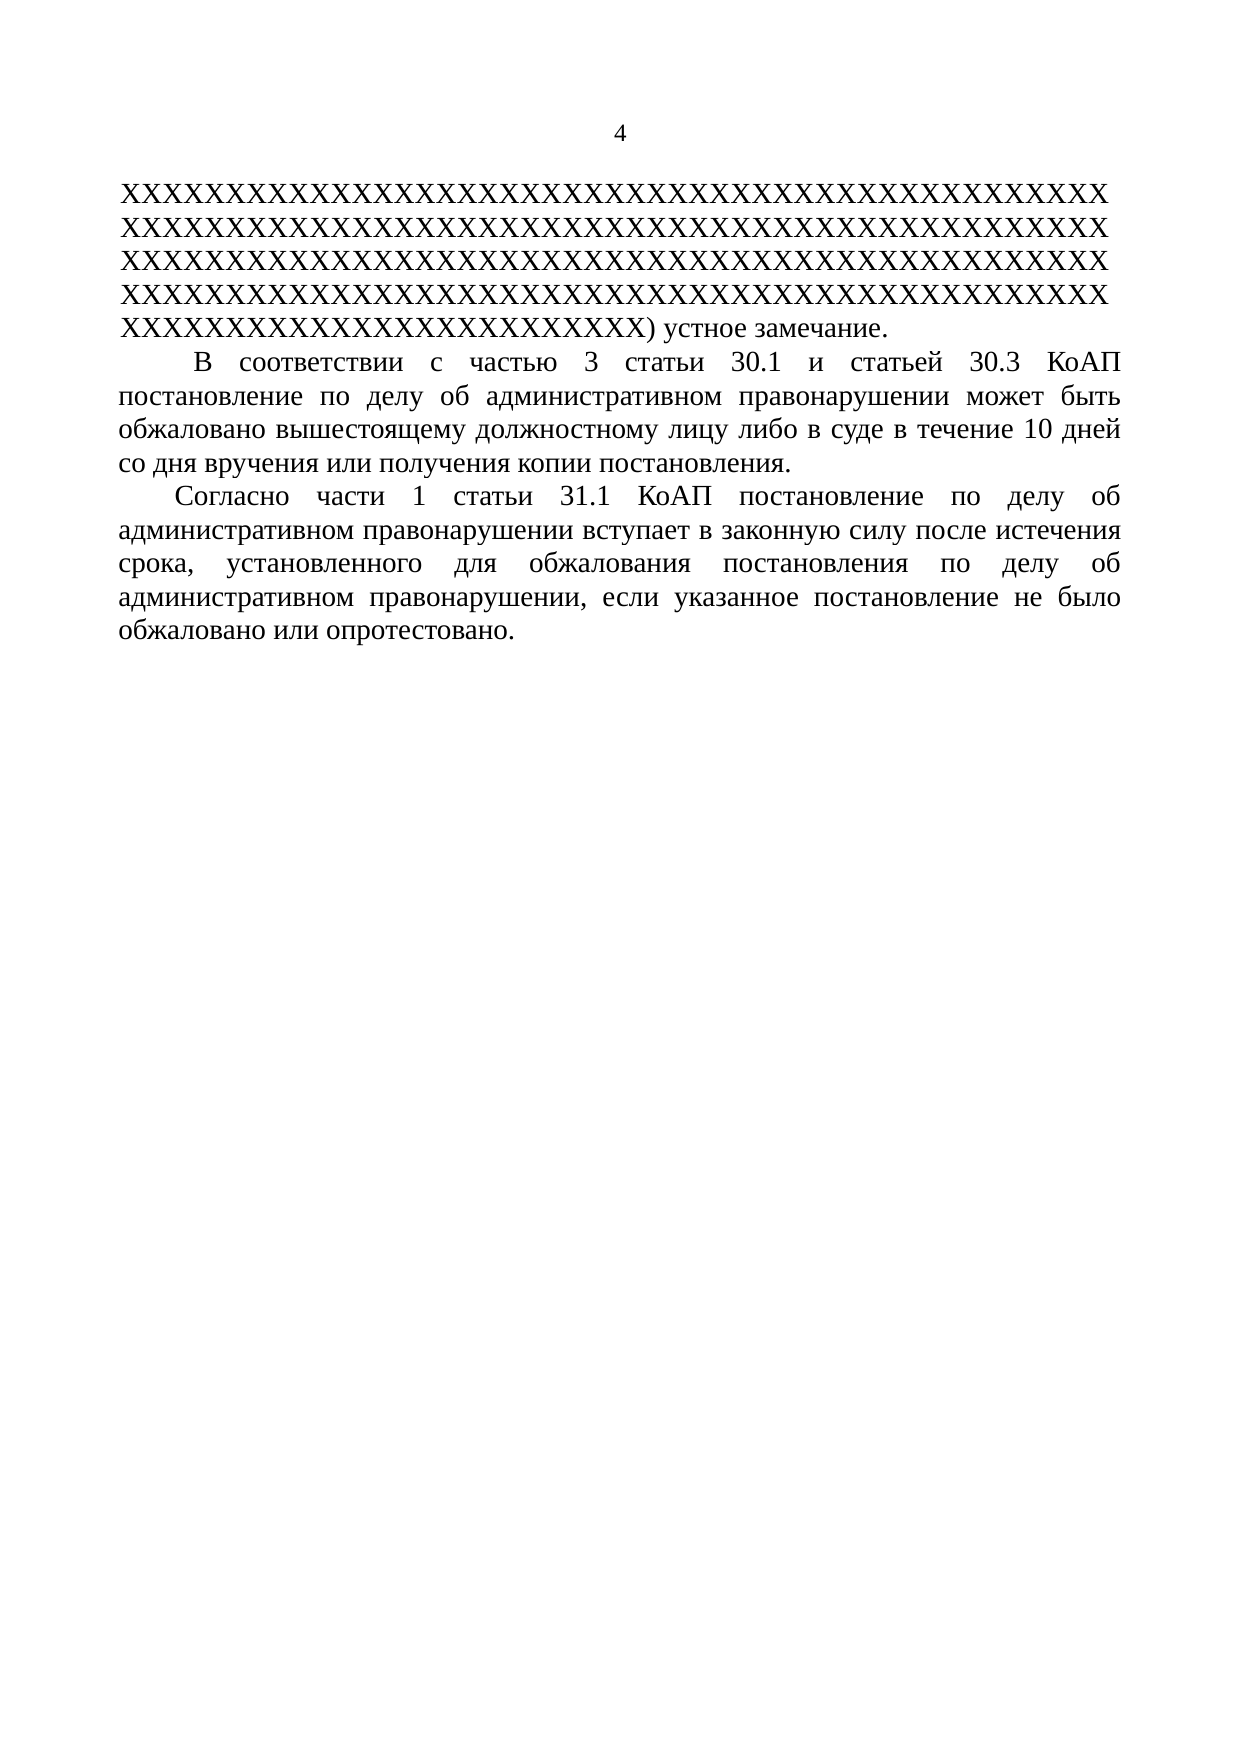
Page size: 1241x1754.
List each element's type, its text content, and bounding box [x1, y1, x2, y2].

text Согласно части 1 статьи 31.1 КоАП постановление по делу об административном правонарушении вступает в законную силу после истечения срока, установленного для обжалования постановления по делу об административном правонарушении, если указанное постановление не было обжаловано или опротестовано. [118, 478, 1122, 646]
list Объявить, в соответствии со статьей 2.9 КоАП, члену котировочной комиссии Войсковой части – полевая почта 04436 XXXXXXXXXXXXXXXXXXXXXXXXXXXX (XXXXXXXXXXXXXXXXXXXXXXXXXXXXXXXXXXXXXXXXXXXXXXXXXXXXXXXXXXXXXXXXXXXXXXXXXXXXXXXXXXXXXXXXXXXXXXXXXXXXXXXXXXXXXXXXXXXXXXXXXXXXXXXXXXXXXXXXXXXXXXXXXXXXXXXXXXXXXXXXXXXXXXXXXXXXXXXXXXXXXXXXXXXXXXXXXXXXXXXXXXXXXXXXXXXXXXXXXXXXXXXXXXXXXXXXXXXXXXXXXXXXXXXXXXXXXXXXXXXX) устное замечание. [120, 176, 1122, 344]
text В соответствии с частью 3 статьи 30.1 и статьей 30.3 КоАП постановление по делу об административном правонарушении может быть обжаловано вышестоящему должностному лицу либо в суде в течение 10 дней со дня вручения или получения копии постановления. [118, 344, 1122, 478]
